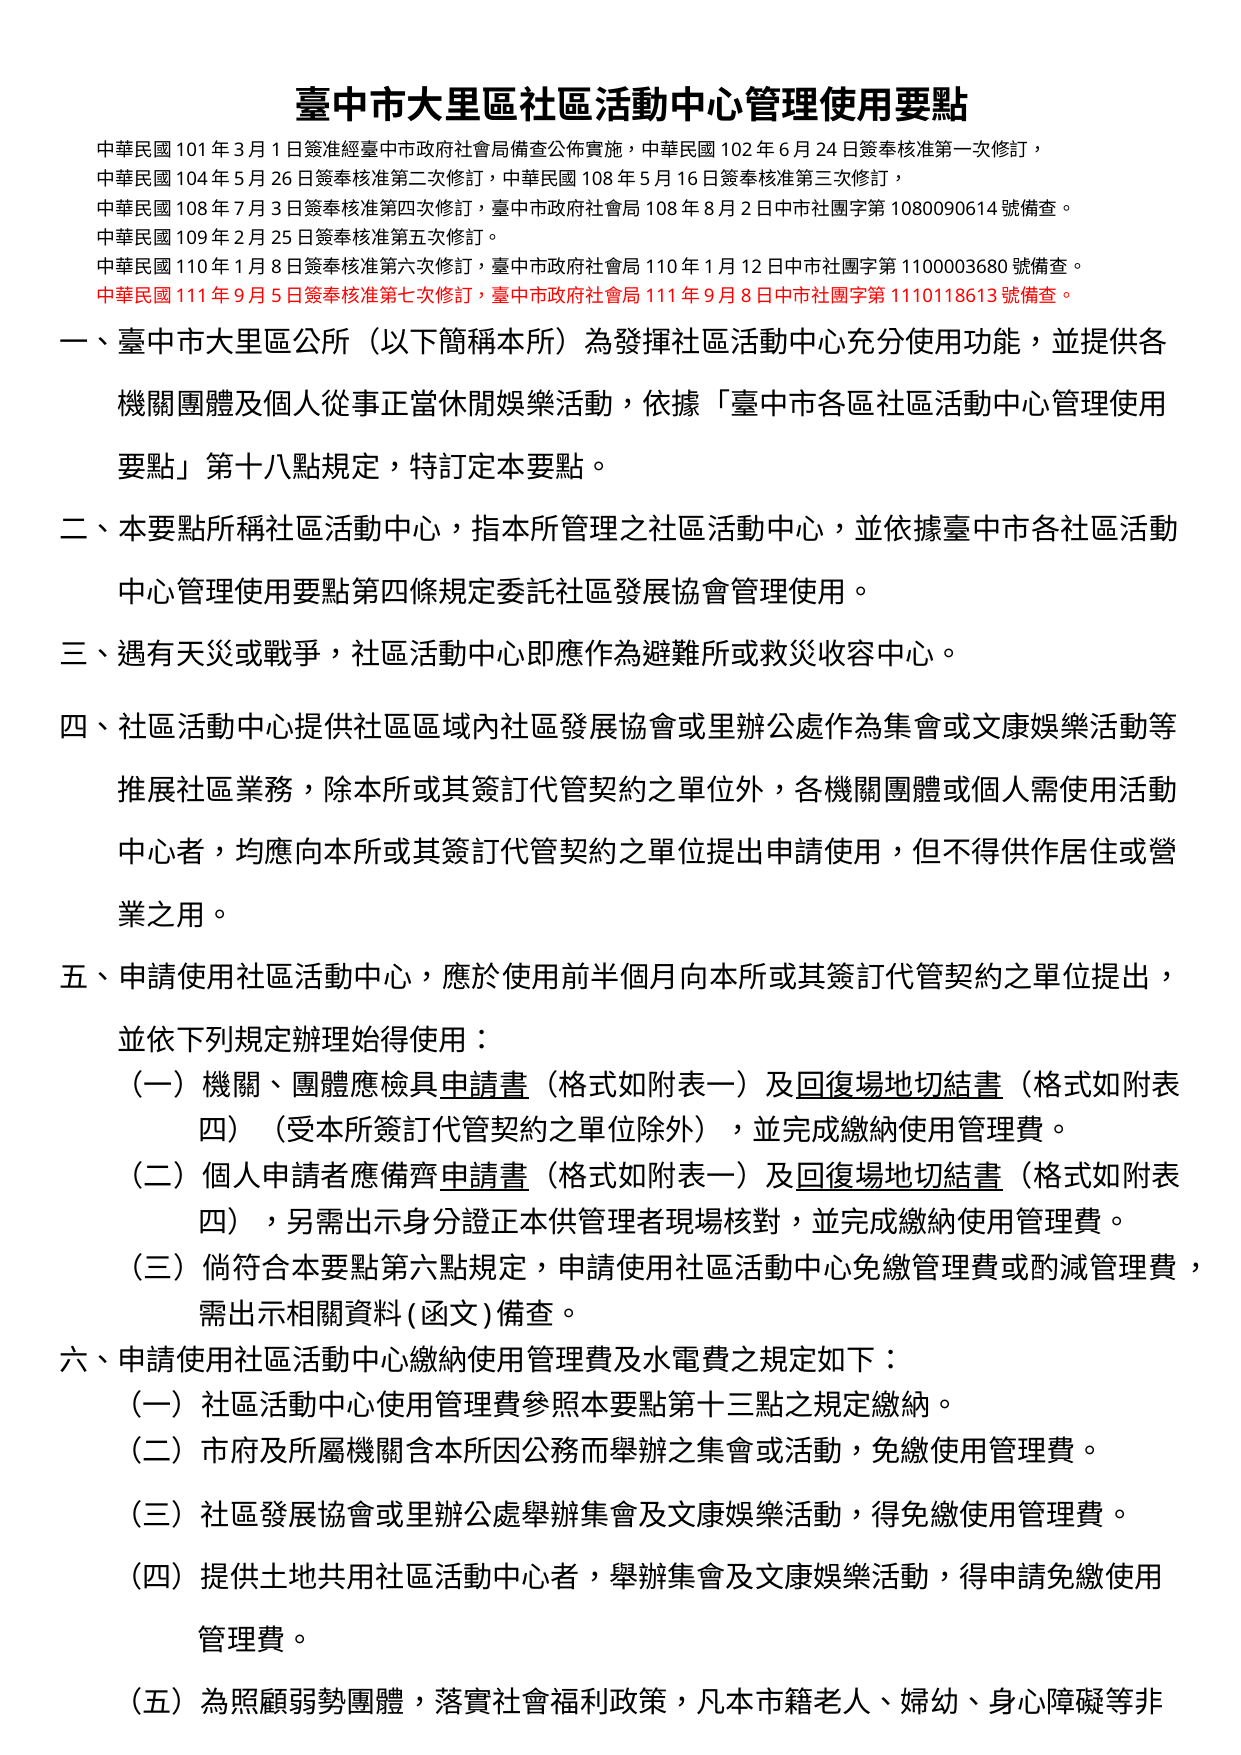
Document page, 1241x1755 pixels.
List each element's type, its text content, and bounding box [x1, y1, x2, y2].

text 中華民國108年7月3日簽奉核准第四次修訂，臺中市政府社會局108年8月2日中市社團字第1080090614號備查。 [59, 192, 1181, 221]
text 三、遇有天災或戰爭，社區活動中心即應作為避難所或救災收容中心。 [59, 621, 1181, 683]
text （五）為照顧弱勢團體，落實社會福利政策，凡本市籍老人、婦幼、身心障礙等非 [113, 1658, 1181, 1721]
text 中華民國104年5月26日簽奉核准第二次修訂，中華民國108年5月16日簽奉核准第三次修訂， [59, 162, 1181, 192]
text （一）社區活動中心使用管理費參照本要點第十三點之規定繳納。 [84, 1379, 1181, 1425]
text 中華民國110年1月8日簽奉核准第六次修訂，臺中市政府社會局110年1月12日中市社團字第1100003680號備查。 [59, 250, 1181, 279]
text （二）市府及所屬機關含本所因公務而舉辦之集會或活動，免繳使用管理費。 [113, 1425, 1181, 1471]
text 六、申請使用社區活動中心繳納使用管理費及水電費之規定如下： [59, 1333, 1181, 1379]
text 中華民國109年2月25日簽奉核准第五次修訂。 [59, 221, 1181, 250]
text （三）社區發展協會或里辦公處舉辦集會及文康娛樂活動，得免繳使用管理費。 [113, 1471, 1181, 1533]
text （一）機關、團體應檢具申請書（格式如附表一）及回復場地切結書（格式如附表四）（受本所簽訂代管契約之單位除外），並完成繳納使用管理費。 [114, 1058, 1181, 1150]
text 五、申請使用社區活動中心，應於使用前半個月向本所或其簽訂代管契約之單位提出，並依下列規定辦理始得使用： [59, 933, 1181, 1058]
text 中華民國101年3月1日簽准經臺中市政府社會局備查公佈實施，中華民國102年6月24日簽奉核准第一次修訂， [59, 133, 1181, 162]
text （四）提供土地共用社區活動中心者，舉辦集會及文康娛樂活動，得申請免繳使用管理費。 [113, 1533, 1181, 1658]
text （二）個人申請者應備齊申請書（格式如附表一）及回復場地切結書（格式如附表四），另需出示身分證正本供管理者現場核對，並完成繳納使用管理費。 [114, 1150, 1181, 1242]
text 四、社區活動中心提供社區區域內社區發展協會或里辦公處作為集會或文康娛樂活動等推展社區業務，除本所或其簽訂代管契約之單位外，各機關團體或個人需使用活動中心者，均應向本所或其簽訂代管契約之單位提出申請使用，但不得供作居住或營業之用。 [59, 683, 1181, 933]
text 一、臺中市大里區公所（以下簡稱本所）為發揮社區活動中心充分使用功能，並提供各機關團體及個人從事正當休閒娛樂活動，依據「臺中市各區社區活動中心管理使用要點」第十八點規定，特訂定本要點。 [59, 308, 1181, 496]
text （三）倘符合本要點第六點規定，申請使用社區活動中心免繳管理費或酌減管理費，需出示相關資料(函文)備查。 [114, 1242, 1181, 1333]
text 二、本要點所稱社區活動中心，指本所管理之社區活動中心，並依據臺中市各社區活動中心管理使用要點第四條規定委託社區發展協會管理使用。 [59, 496, 1181, 621]
text 臺中市大里區社區活動中心管理使用要點 [59, 71, 1181, 133]
text 中華民國111年9月5日簽奉核准第七次修訂，臺中市政府社會局111年9月8日中市社團字第1110118613號備查。 [59, 279, 1181, 308]
